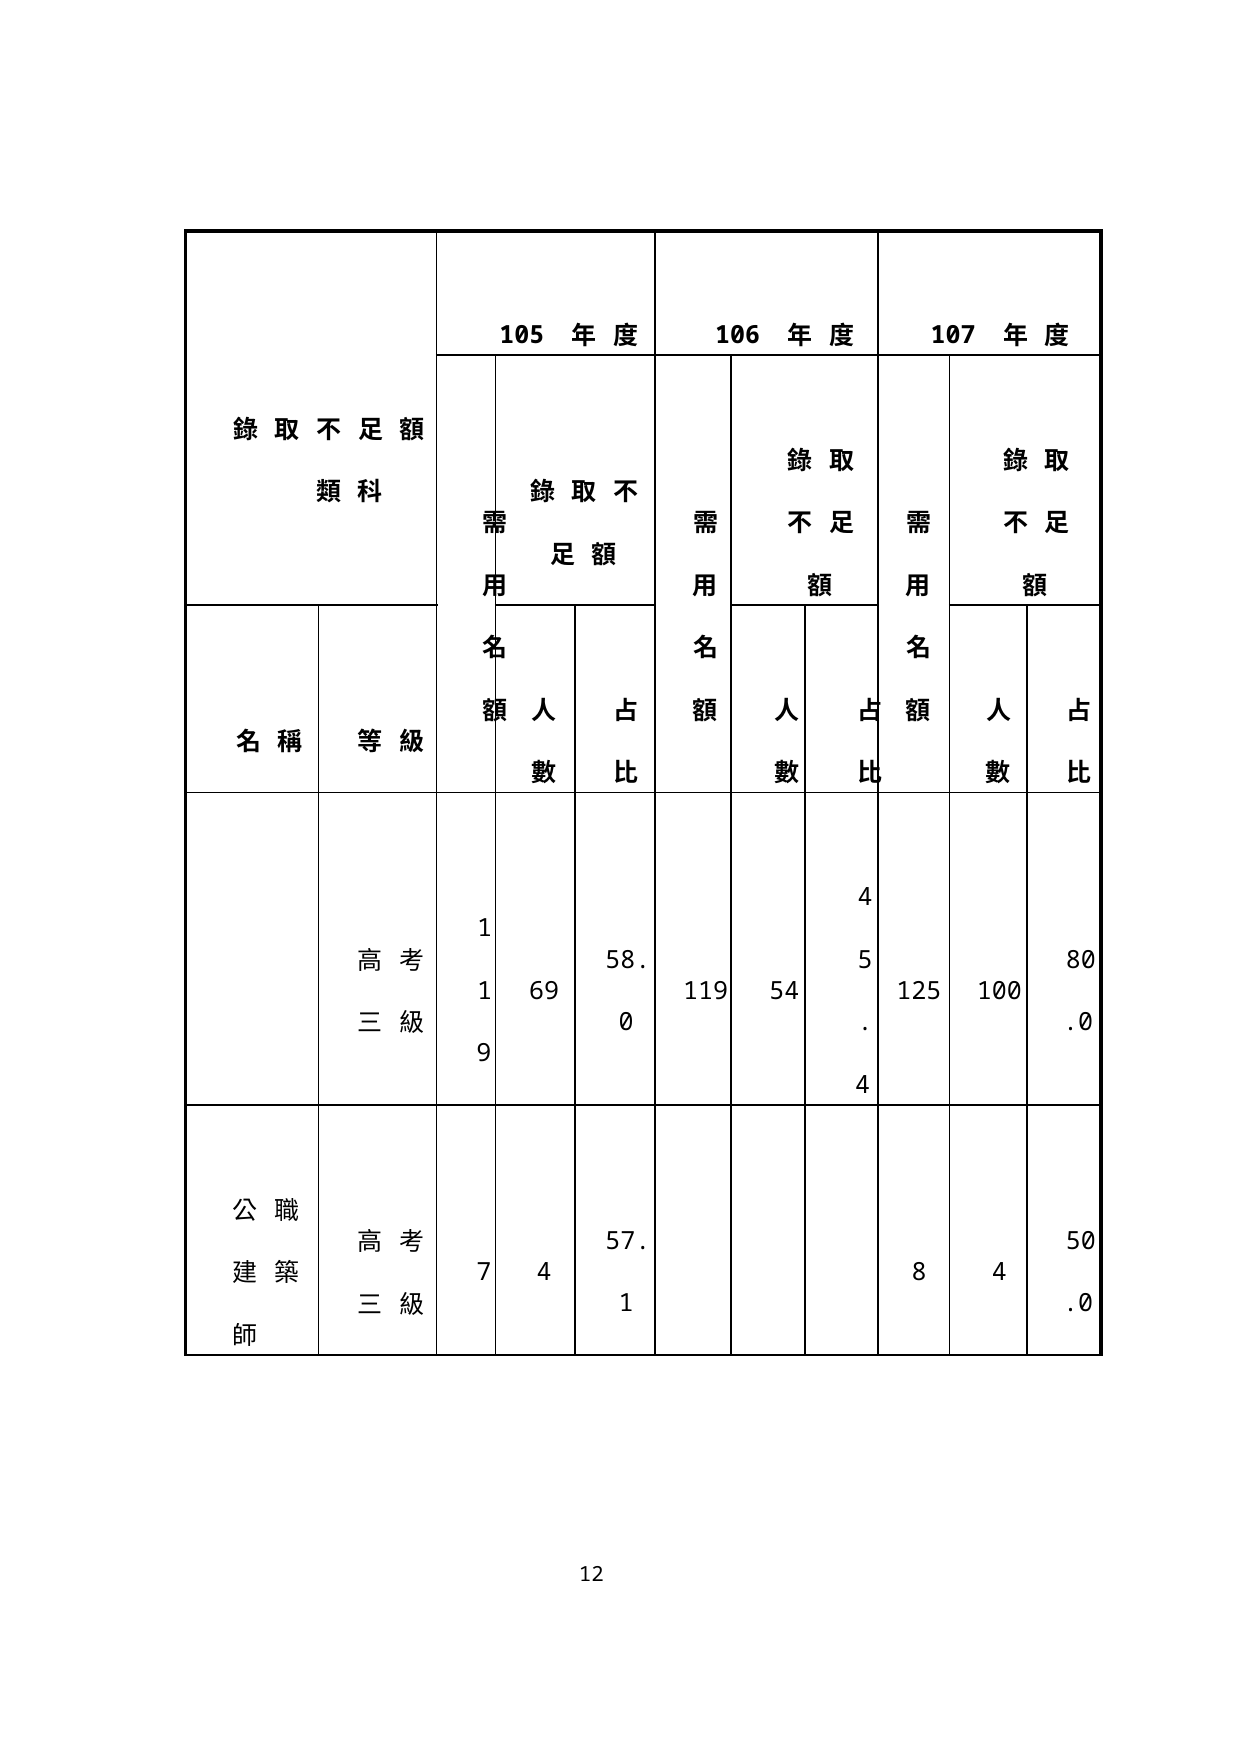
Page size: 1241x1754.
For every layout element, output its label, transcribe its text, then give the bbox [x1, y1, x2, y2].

table_cell 人數 [496, 606, 574, 792]
table_cell 80.0 [1028, 793, 1099, 1104]
table_header 錄取不足額類科 [187, 233, 436, 604]
table_cell 人數 [732, 606, 804, 792]
table_header 105年度 [437, 233, 654, 354]
table_cell 50.0 [1028, 1106, 1099, 1354]
table_cell [187, 793, 318, 1104]
table_cell 100 [950, 793, 1026, 1104]
table_cell [656, 1106, 730, 1354]
table_cell 占比 [1028, 606, 1099, 792]
table_cell 名稱 [187, 606, 318, 792]
table_cell 4 [496, 1106, 574, 1354]
table_cell 公職建築師 [187, 1106, 318, 1354]
table_cell 119 [656, 793, 730, 1104]
table_cell 錄取不足額 [950, 356, 1099, 604]
table_cell 57.1 [576, 1106, 654, 1354]
table_cell 119 [437, 793, 495, 1104]
table_cell 占比 [806, 606, 877, 792]
table_cell 錄取不足額 [732, 356, 877, 604]
table_header 107年度 [879, 233, 1099, 354]
table_cell 45.4 [806, 793, 877, 1104]
table_cell 54 [732, 793, 804, 1104]
table_cell 占比 [576, 606, 654, 792]
table_cell 人數 [950, 606, 1026, 792]
table_cell 需用 名額 [437, 356, 495, 792]
table_cell 125 [879, 793, 949, 1104]
table_cell 等級 [319, 606, 436, 792]
table_cell [732, 1106, 804, 1354]
table_cell 需用 名額 [656, 356, 730, 792]
table_cell 69 [496, 793, 574, 1104]
table_cell [806, 1106, 877, 1354]
table_cell 7 [437, 1106, 495, 1354]
table_cell 高考三級 [319, 1106, 436, 1354]
table_cell 錄取不足額 [496, 356, 654, 604]
table_cell 需用 名額 [879, 356, 949, 792]
table_header 106年度 [656, 233, 877, 354]
table_cell 8 [879, 1106, 949, 1354]
table_cell 58.0 [576, 793, 654, 1104]
table_cell 4 [950, 1106, 1026, 1354]
table_cell 高考三級 [319, 793, 436, 1104]
